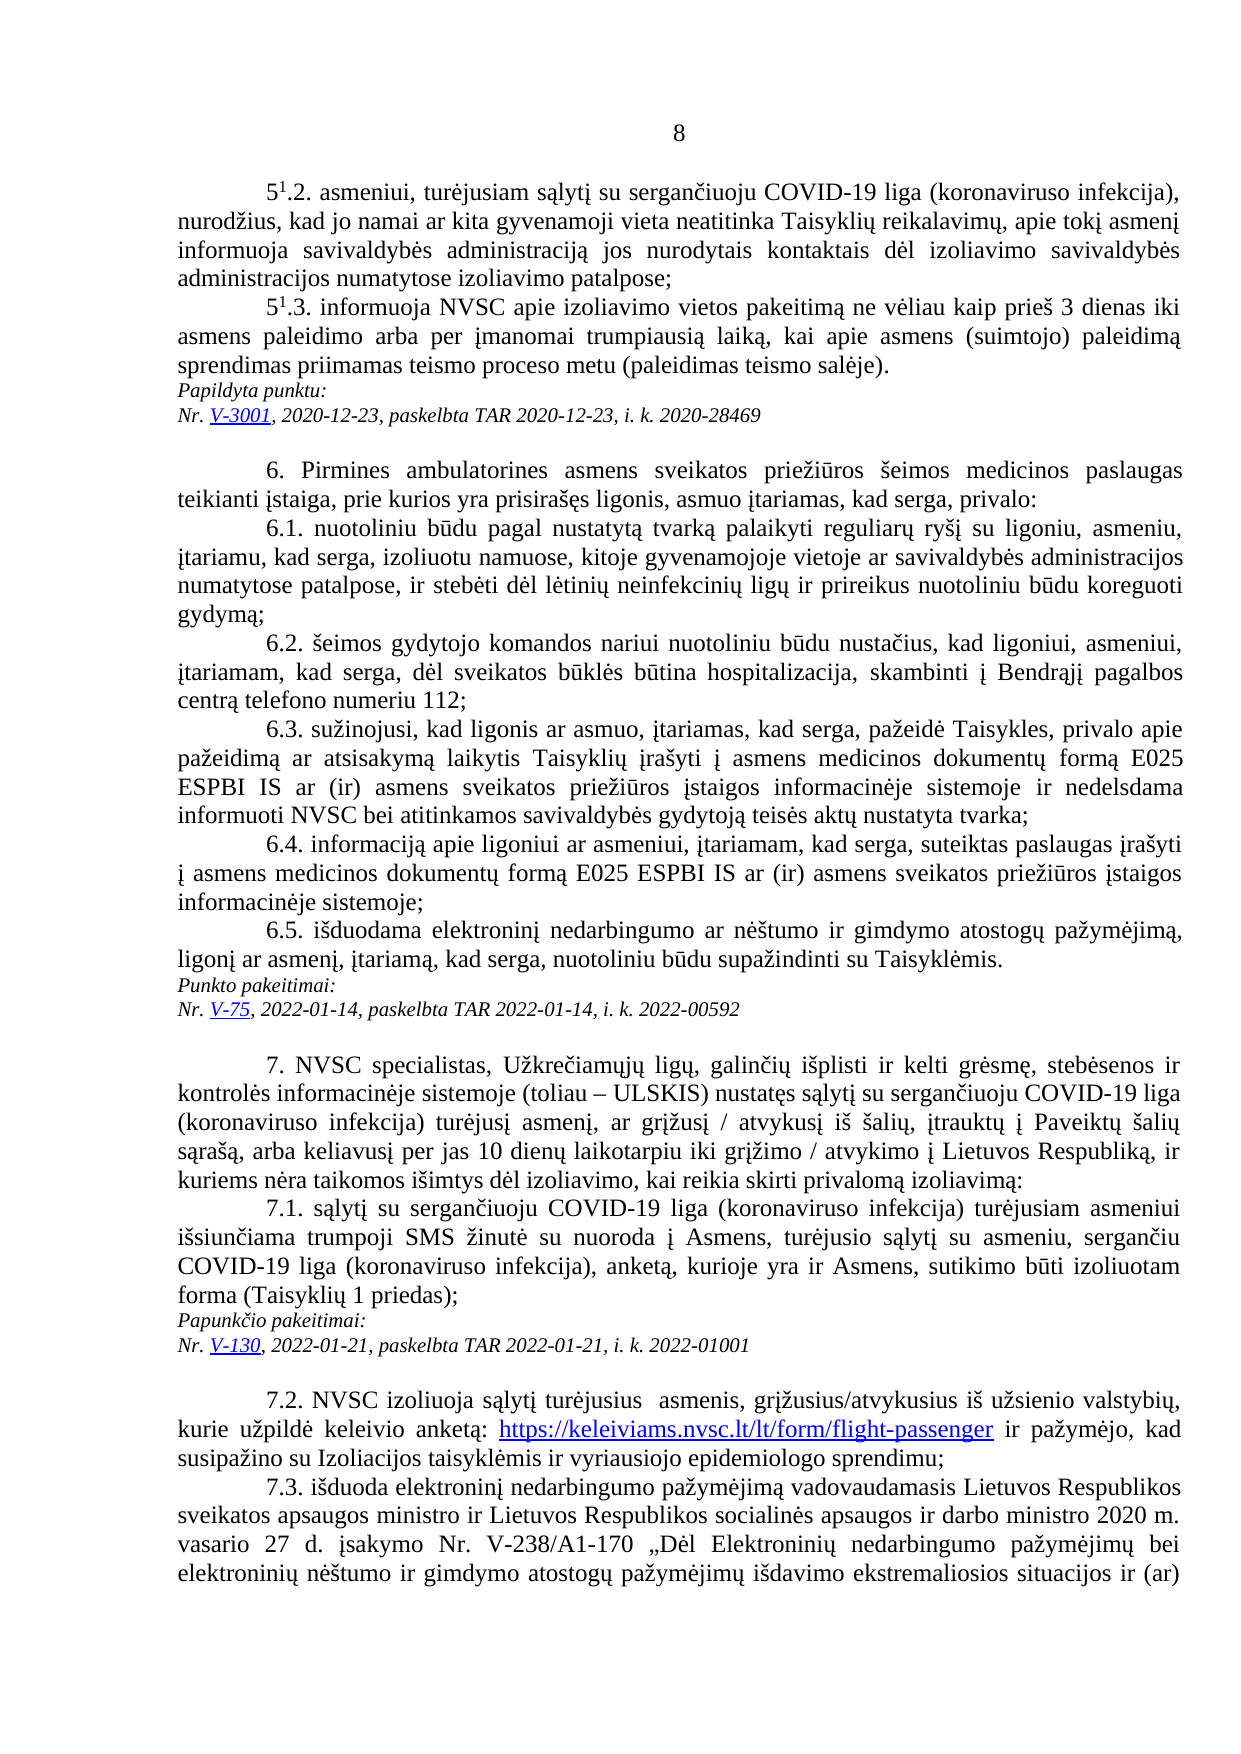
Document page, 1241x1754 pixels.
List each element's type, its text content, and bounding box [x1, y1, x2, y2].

text Punkto pakeitimai: [177, 973, 1181, 997]
text 6.1. nuotoliniu būdu pagal nustatytą tvarką palaikyti reguliarų ryšį su ligoniu, asmeniu, įtariamu, kad serga, izoliuotu namuose, kitoje gyvenamojoje vietoje ar savivaldybės administracijos numatytose patalpose, ir stebėti dėl lėtinių neinfekcinių ligų ir prireikus nuotoliniu būdu koreguoti gydymą; [177, 513, 1183, 628]
text 7.2. NVSC izoliuoja sąlytį turėjusius asmenis, grįžusius/atvykusius iš užsienio valstybių, kurie užpildė keleivio anketą: https://keleiviams.nvsc.lt/lt/form/flight-passenger ir pažymėjo, kad susipažino su Izoliacijos taisyklėmis ir vyriausiojo epidemiologo sprendimu; [177, 1385, 1181, 1472]
text Nr. V-130, 2022-01-21, paskelbta TAR 2022-01-21, i. k. 2022-01001 [177, 1332, 1181, 1357]
text 51.3. informuoja NVSC apie izoliavimo vietos pakeitimą ne vėliau kaip prieš 3 dienas iki asmens paleidimo arba per įmanomai trumpiausią laiką, kai apie asmens (suimtojo) paleidimą sprendimas priimamas teismo proceso metu (paleidimas teismo salėje). [177, 292, 1181, 378]
text Nr. V-75, 2022-01-14, paskelbta TAR 2022-01-14, i. k. 2022-00592 [177, 997, 1181, 1021]
text 6.2. šeimos gydytojo komandos nariui nuotoliniu būdu nustačius, kad ligoniui, asmeniui, įtariamam, kad serga, dėl sveikatos būklės būtina hospitalizacija, skambinti į Bendrąjį pagalbos centrą telefono numeriu 112; [177, 628, 1183, 714]
text 6.4. informaciją apie ligoniui ar asmeniui, įtariamam, kad serga, suteiktas paslaugas įrašyti į asmens medicinos dokumentų formą E025 ESPBI IS ar (ir) asmens sveikatos priežiūros įstaigos informacinėje sistemoje; [177, 829, 1183, 915]
text 6. Pirmines ambulatorines asmens sveikatos priežiūros šeimos medicinos paslaugas teikianti įstaiga, prie kurios yra prisirašęs ligonis, asmuo įtariamas, kad serga, privalo: [177, 455, 1183, 513]
text 7. NVSC specialistas, Užkrečiamųjų ligų, galinčių išplisti ir kelti grėsmę, stebėsenos ir kontrolės informacinėje sistemoje (toliau – ULSKIS) nustatęs sąlytį su sergančiuoju COVID-19 liga (koronaviruso infekcija) turėjusį asmenį, ar grįžusį / atvykusį iš šalių, įtrauktų į Paveiktų šalių sąrašą, arba keliavusį per jas 10 dienų laikotarpiu iki grįžimo / atvykimo į Lietuvos Respubliką, ir kuriems nėra taikomos išimtys dėl izoliavimo, kai reikia skirti privalomą izoliavimą: [177, 1050, 1181, 1193]
text Papildyta punktu: [177, 378, 1181, 402]
text 7.1. sąlytį su sergančiuoju COVID-19 liga (koronaviruso infekcija) turėjusiam asmeniui išsiunčiama trumpoji SMS žinutė su nuoroda į Asmens, turėjusio sąlytį su asmeniu, sergančiu COVID-19 liga (koronaviruso infekcija), anketą, kurioje yra ir Asmens, sutikimo būti izoliuotam forma (Taisyklių 1 priedas); [177, 1193, 1181, 1308]
text Nr. V-3001, 2020-12-23, paskelbta TAR 2020-12-23, i. k. 2020-28469 [177, 402, 1181, 427]
text 6.3. sužinojusi, kad ligonis ar asmuo, įtariamas, kad serga, pažeidė Taisykles, privalo apie pažeidimą ar atsisakymą laikytis Taisyklių įrašyti į asmens medicinos dokumentų formą E025 ESPBI IS ar (ir) asmens sveikatos priežiūros įstaigos informacinėje sistemoje ir nedelsdama informuoti NVSC bei atitinkamos savivaldybės gydytoją teisės aktų nustatyta tvarka; [177, 714, 1183, 829]
text 7.3. išduoda elektroninį nedarbingumo pažymėjimą vadovaudamasis Lietuvos Respublikos sveikatos apsaugos ministro ir Lietuvos Respublikos socialinės apsaugos ir darbo ministro 2020 m. vasario 27 d. įsakymo Nr. V-238/A1-170 „Dėl Elektroninių nedarbingumo pažymėjimų bei elektroninių nėštumo ir gimdymo atostogų pažymėjimų išdavimo ekstremaliosios situacijos ir (ar) [177, 1472, 1181, 1587]
text Papunkčio pakeitimai: [177, 1308, 1181, 1332]
text 6.5. išduodama elektroninį nedarbingumo ar nėštumo ir gimdymo atostogų pažymėjimą, ligonį ar asmenį, įtariamą, kad serga, nuotoliniu būdu supažindinti su Taisyklėmis. [177, 915, 1183, 973]
text 51.2. asmeniui, turėjusiam sąlytį su sergančiuoju COVID-19 liga (koronaviruso infekcija), nurodžius, kad jo namai ar kita gyvenamoji vieta neatitinka Taisyklių reikalavimų, apie tokį asmenį informuoja savivaldybės administraciją jos nurodytais kontaktais dėl izoliavimo savivaldybės administracijos numatytose izoliavimo patalpose; [177, 177, 1181, 292]
